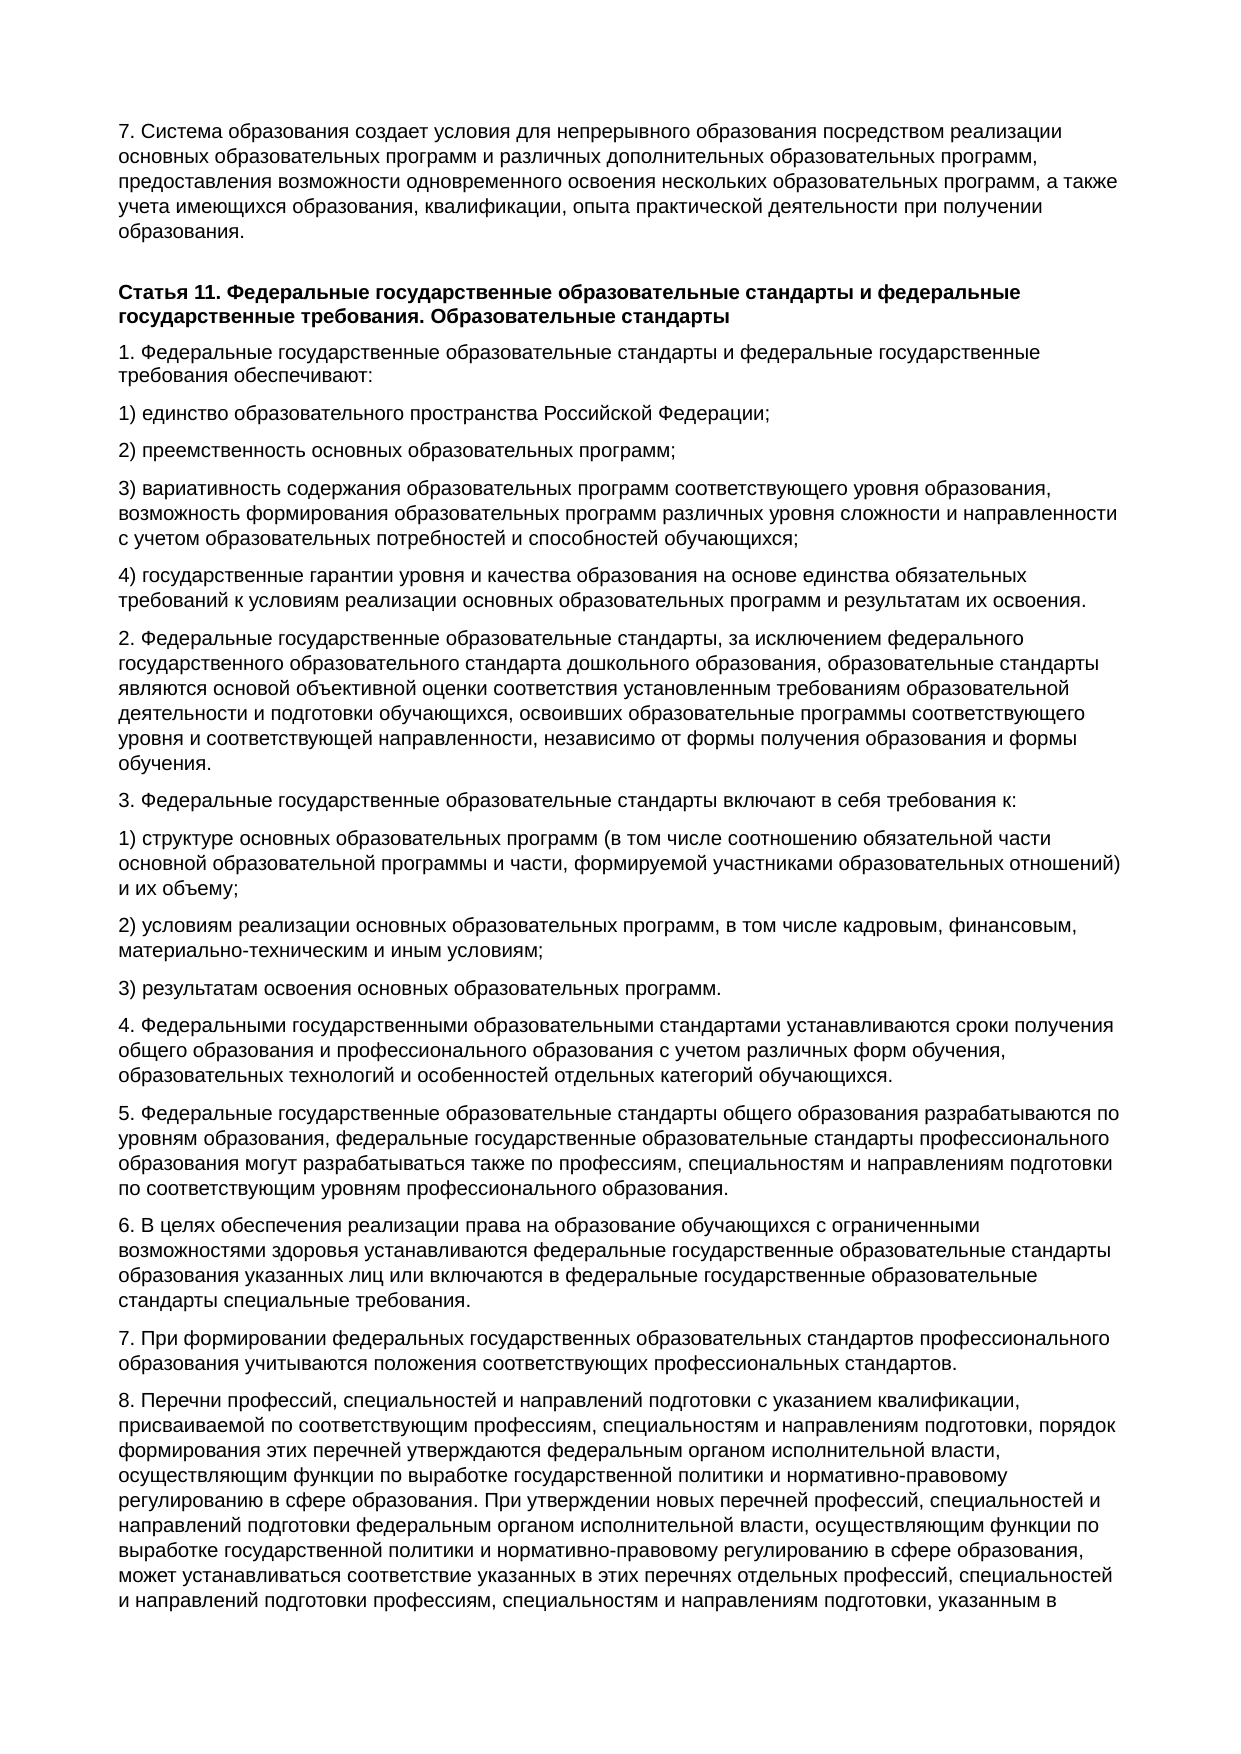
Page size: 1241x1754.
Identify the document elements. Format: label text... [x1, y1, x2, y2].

text 3. Федеральные государственные образовательные стандарты включают в себя требования к: [118, 787, 1122, 812]
text 7. Система образования создает условия для непрерывного образования посредством реализации основных образовательных программ и различных дополнительных образовательных программ, предоставления возможности одновременного освоения нескольких образовательных программ, а также учета имеющихся образования, квалификации, опыта практической деятельности при получении образования. [118, 118, 1122, 243]
text 1) единство образовательного пространства Российской Федерации; [118, 399, 1122, 424]
text 1. Федеральные государственные образовательные стандарты и федеральные государственные требования обеспечивают: [118, 340, 1122, 387]
text 4. Федеральными государственными образовательными стандартами устанавливаются сроки получения общего образования и профессионального образования с учетом различных форм обучения, образовательных технологий и особенностей отдельных категорий обучающихся. [118, 1012, 1122, 1087]
text 7. При формировании федеральных государственных образовательных стандартов профессионального образования учитываются положения соответствующих профессиональных стандартов. [118, 1324, 1122, 1374]
text 5. Федеральные государственные образовательные стандарты общего образования разрабатываются по уровням образования, федеральные государственные образовательные стандарты профессионального образования могут разрабатываться также по профессиям, специальностям и направлениям подготовки по соответствующим уровням профессионального образования. [118, 1099, 1122, 1199]
text 6. В целях обеспечения реализации права на образование обучающихся с ограниченными возможностями здоровья устанавливаются федеральные государственные образовательные стандарты образования указанных лиц или включаются в федеральные государственные образовательные стандарты специальные требования. [118, 1212, 1122, 1312]
text 8. Перечни профессий, специальностей и направлений подготовки с указанием квалификации, присваиваемой по соответствующим профессиям, специальностям и направлениям подготовки, порядок формирования этих перечней утверждаются федеральным органом исполнительной власти, осуществляющим функции по выработке государственной политики и нормативно-правовому регулированию в сфере образования. При утверждении новых перечней профессий, специальностей и направлений подготовки федеральным органом исполнительной власти, осуществляющим функции по выработке государственной политики и нормативно-правовому регулированию в сфере образования, может устанавливаться соответствие указанных в этих перечнях отдельных профессий, специальностей и направлений подготовки профессиям, специальностям и направлениям подготовки, указанным в [118, 1387, 1122, 1612]
text 1) структуре основных образовательных программ (в том числе соотношению обязательной части основной образовательной программы и части, формируемой участниками образовательных отношений) и их объему; [118, 824, 1122, 899]
text 4) государственные гарантии уровня и качества образования на основе единства обязательных требований к условиям реализации основных образовательных программ и результатам их освоения. [118, 562, 1122, 612]
text 3) вариативность содержания образовательных программ соответствующего уровня образования, возможность формирования образовательных программ различных уровня сложности и направленности с учетом образовательных потребностей и способностей обучающихся; [118, 474, 1122, 549]
text 3) результатам освоения основных образовательных программ. [118, 974, 1122, 999]
subtitle Статья 11. Федеральные государственные образовательные стандарты и федеральные государственные требования. Образовательные стандарты [118, 281, 1122, 327]
text 2) преемственность основных образовательных программ; [118, 437, 1122, 462]
text 2. Федеральные государственные образовательные стандарты, за исключением федерального государственного образовательного стандарта дошкольного образования, образовательные стандарты являются основой объективной оценки соответствия установленным требованиям образовательной деятельности и подготовки обучающихся, освоивших образовательные программы соответствующего уровня и соответствующей направленности, независимо от формы получения образования и формы обучения. [118, 624, 1122, 774]
text 2) условиям реализации основных образовательных программ, в том числе кадровым, финансовым, материально-техническим и иным условиям; [118, 912, 1122, 962]
